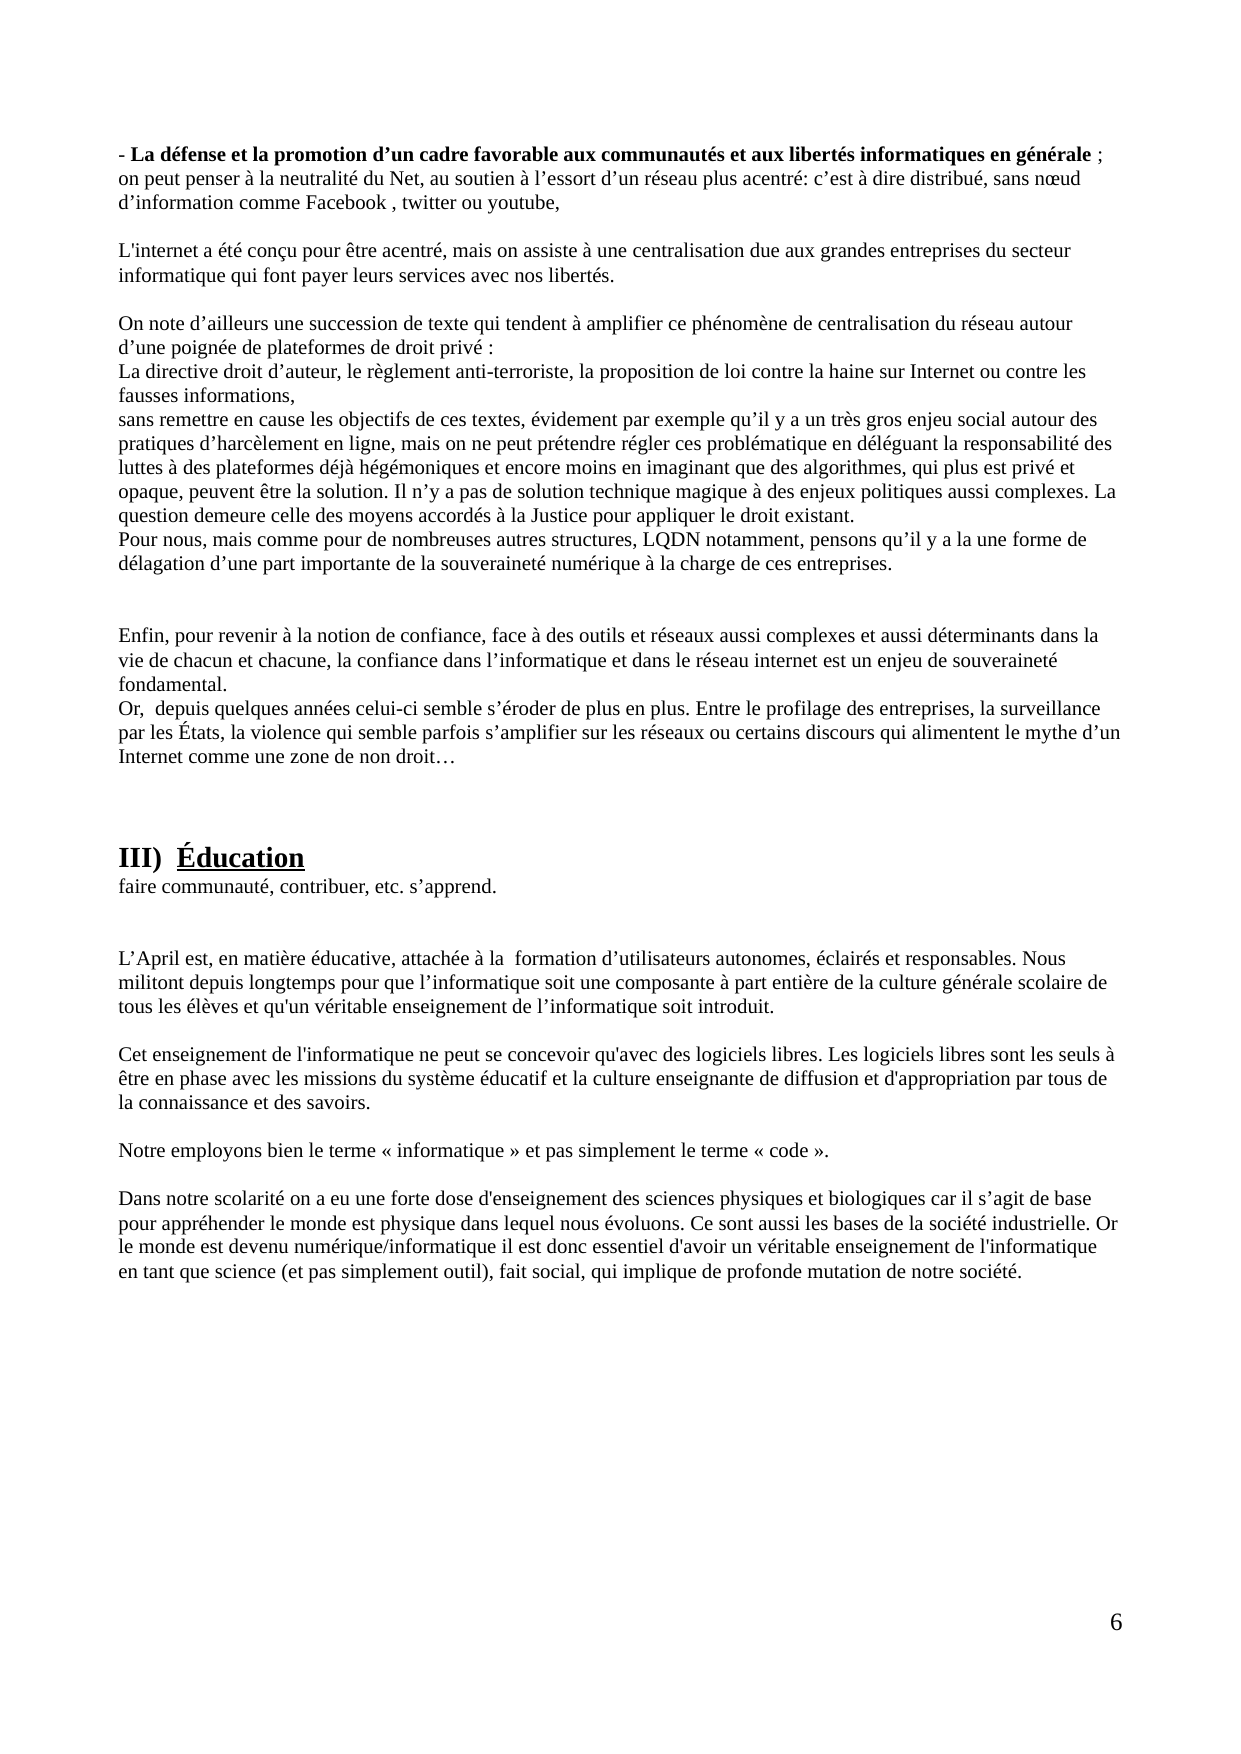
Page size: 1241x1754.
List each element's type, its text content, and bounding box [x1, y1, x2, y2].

text Pour nous, mais comme pour de nombreuses autres structures, LQDN notamment, pensons qu’il y a la une forme de délagation d’une part importante de la souveraineté numérique à la charge de ces entreprises. [118, 527, 1122, 575]
text on peut penser à la neutralité du Net, au soutien à l’essort d’un réseau plus acentré: c’est à dire distribué, sans nœud d’information comme Facebook , twitter ou youtube, [118, 166, 1122, 214]
text Or, depuis quelques années celui-ci semble s’éroder de plus en plus. Entre le profilage des entreprises, la surveillance par les États, la violence qui semble parfois s’amplifier sur les réseaux ou certains discours qui alimentent le mythe d’un Internet comme une zone de non droit… [118, 696, 1122, 768]
text Dans notre scolarité on a eu une forte dose d'enseignement des sciences physiques et biologiques car il s’agit de base pour appréhender le monde est physique dans lequel nous évoluons. Ce sont aussi les bases de la société industrielle. Or le monde est devenu numérique/informatique il est donc essentiel d'avoir un véritable enseignement de l'informatique en tant que science (et pas simplement outil), fait social, qui implique de profonde mutation de notre société. [118, 1186, 1122, 1283]
text L'internet a été conçu pour être acentré, mais on assiste à une centralisation due aux grandes entreprises du secteur informatique qui font payer leurs services avec nos libertés. [118, 238, 1122, 287]
text La directive droit d’auteur, le règlement anti-terroriste, la proposition de loi contre la haine sur Internet ou contre les fausses informations, [118, 359, 1122, 407]
text Enfin, pour revenir à la notion de confiance, face à des outils et réseaux aussi complexes et aussi déterminants dans la vie de chacun et chacune, la confiance dans l’informatique et dans le réseau internet est un enjeu de souveraineté fondamental. [118, 623, 1122, 696]
text On note d’ailleurs une succession de texte qui tendent à amplifier ce phénomène de centralisation du réseau autour d’une poignée de plateformes de droit privé : [118, 311, 1122, 359]
text - La défense et la promotion d’un cadre favorable aux communautés et aux libertés informatiques en générale ; [118, 142, 1122, 166]
text L’April est, en matière éducative, attachée à la formation d’utilisateurs autonomes, éclairés et responsables. Nous militont depuis longtemps pour que l’informatique soit une composante à part entière de la culture générale scolaire de tous les élèves et qu'un véritable enseignement de l’informatique soit introduit. [118, 946, 1122, 1018]
text sans remettre en cause les objectifs de ces textes, évidement par exemple qu’il y a un très gros enjeu social autour des pratiques d’harcèlement en ligne, mais on ne peut prétendre régler ces problématique en déléguant la responsabilité des luttes à des plateformes déjà hégémoniques et encore moins en imaginant que des algorithmes, qui plus est privé et opaque, peuvent être la solution. Il n’y a pas de solution technique magique à des enjeux politiques aussi complexes. La question demeure celle des moyens accordés à la Justice pour appliquer le droit existant. [118, 407, 1122, 527]
text III) Éducation [118, 840, 1122, 873]
text Notre employons bien le terme « informatique » et pas simplement le terme « code ». [118, 1138, 1122, 1162]
text faire communauté, contribuer, etc. s’apprend. [118, 873, 1122, 898]
text Cet enseignement de l'informatique ne peut se concevoir qu'avec des logiciels libres. Les logiciels libres sont les seuls à être en phase avec les missions du système éducatif et la culture enseignante de diffusion et d'appropriation par tous de la connaissance et des savoirs. [118, 1042, 1122, 1114]
